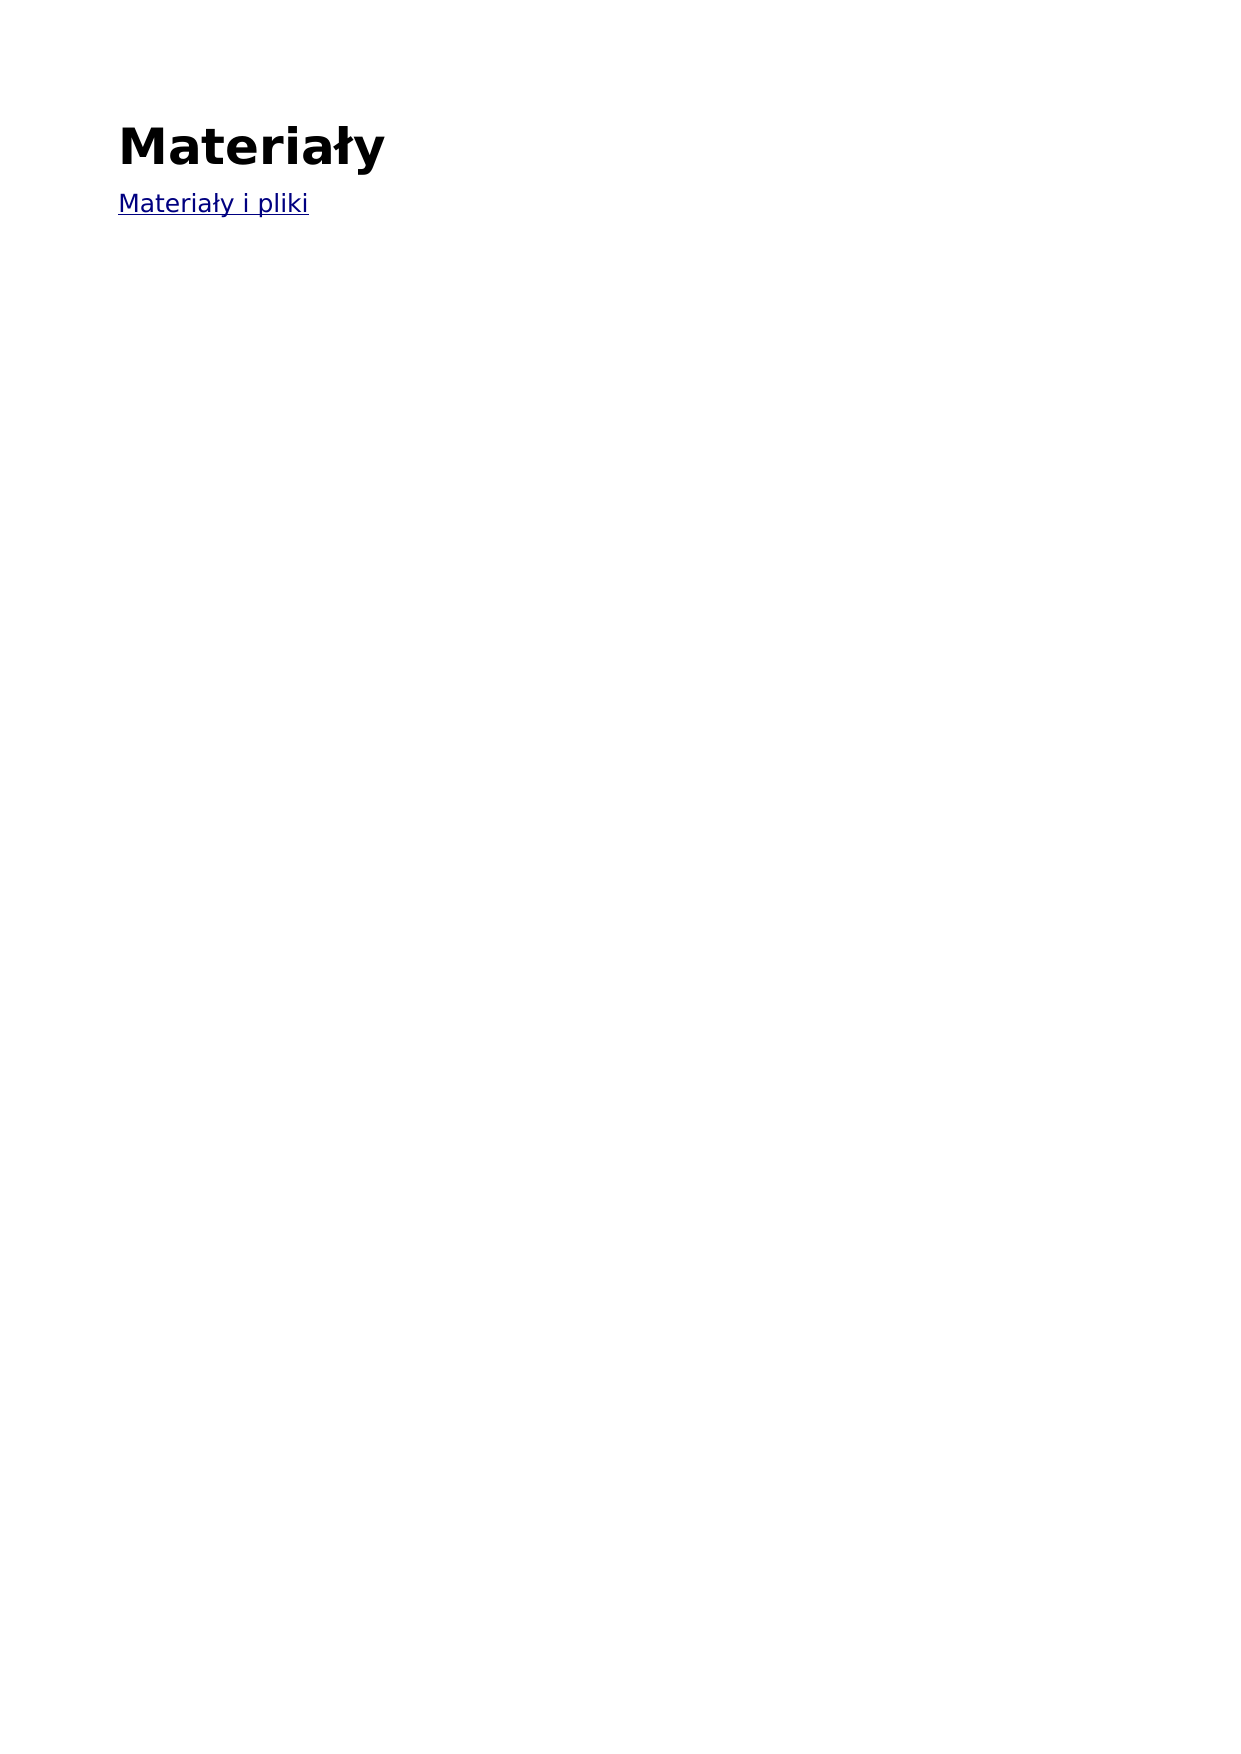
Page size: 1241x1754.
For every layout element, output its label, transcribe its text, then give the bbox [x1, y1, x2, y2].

subtitle Materiały [118, 118, 1122, 176]
text Materiały i pliki [118, 189, 1122, 218]
